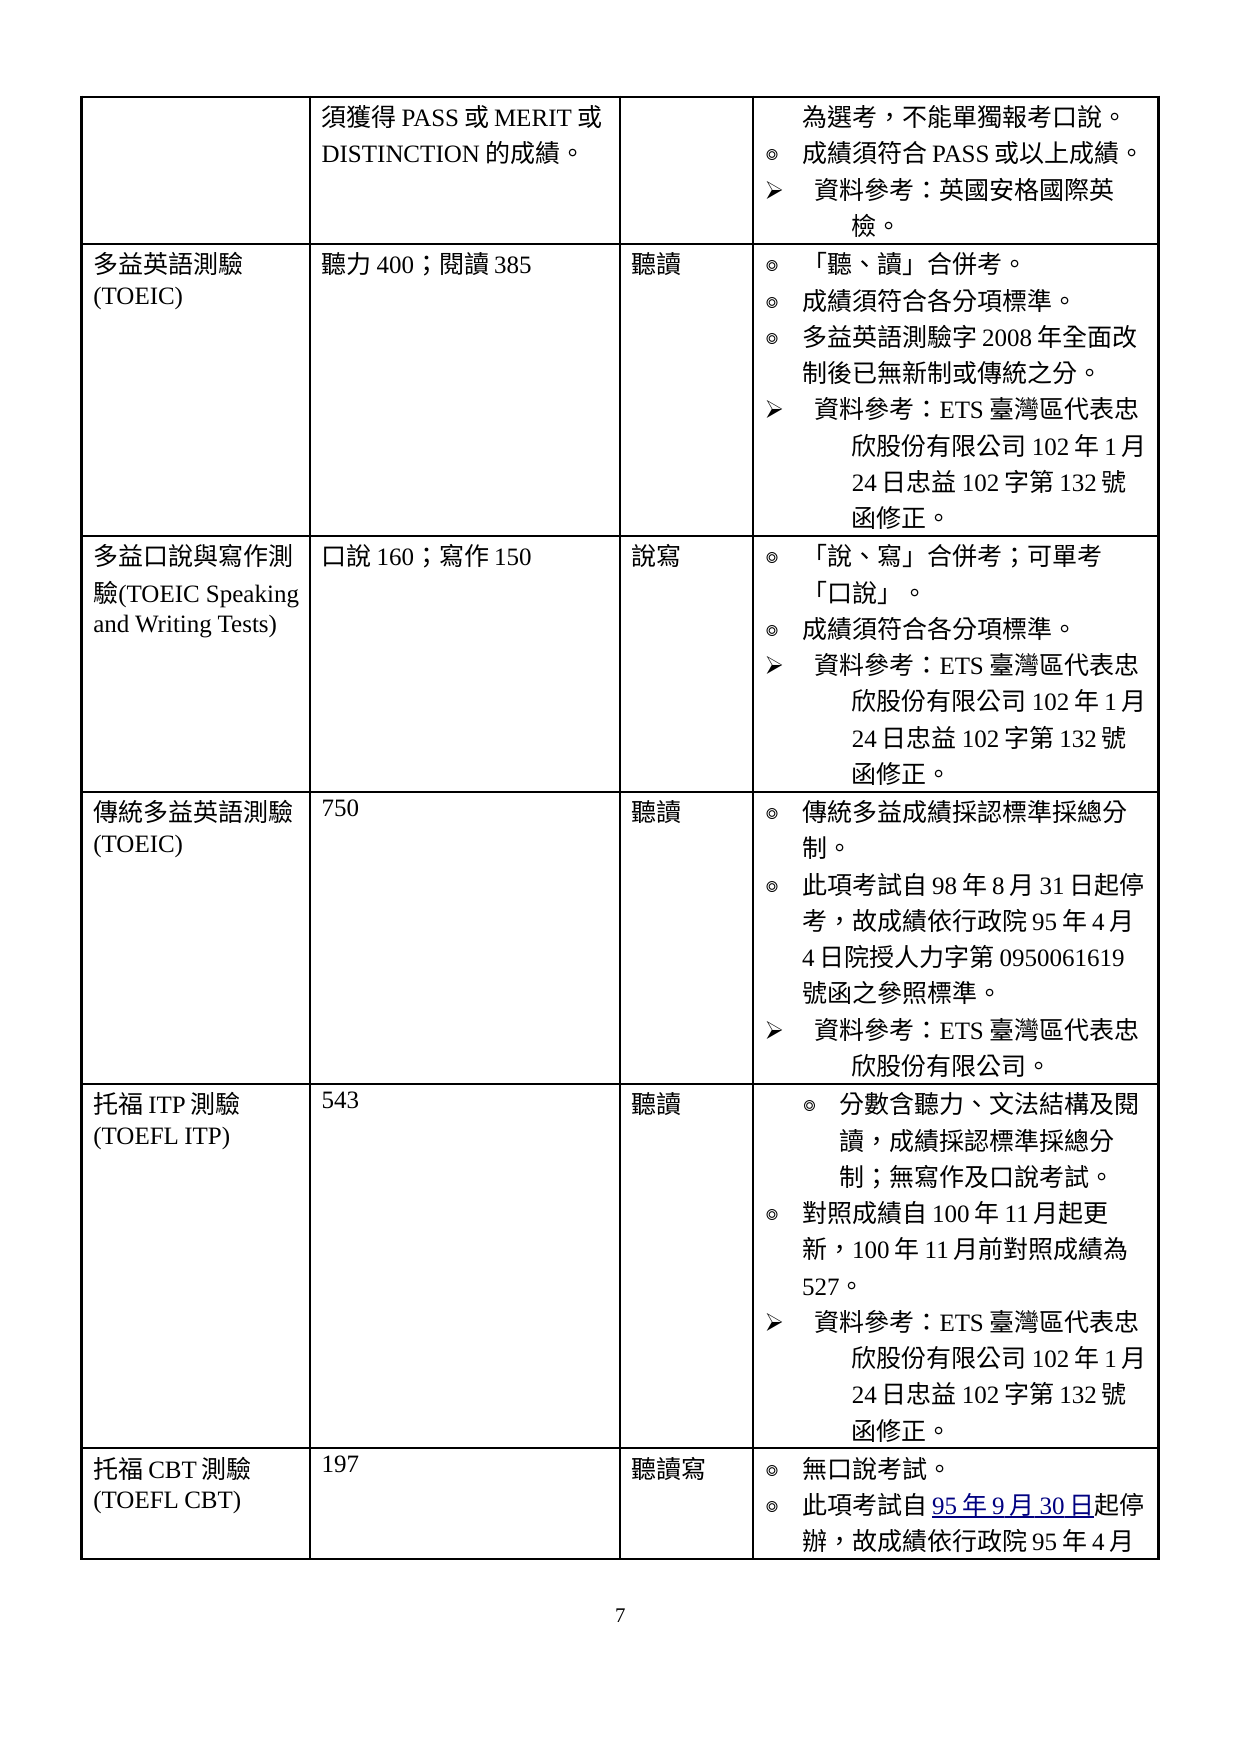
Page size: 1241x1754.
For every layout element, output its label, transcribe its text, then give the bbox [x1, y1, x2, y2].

table_cell 托福ITP測驗 (TOEFL ITP) [83, 1085, 309, 1447]
table_cell 聽讀寫 [621, 1449, 752, 1558]
table_cell 說寫 [621, 537, 752, 791]
table_cell 543 [311, 1085, 619, 1447]
table_cell 多益口說與寫作測驗(TOEIC Speaking and Writing Tests) [83, 537, 309, 791]
table_cell 750 [311, 793, 619, 1083]
table_cell 口說160；寫作150 [311, 537, 619, 791]
table_cell [621, 98, 752, 243]
table_cell 「說、寫」合併考；可單考「口說」。 成績須符合各分項標準。 資料參考：ETS臺灣區代表忠欣股份有限公司102年1月24日忠益102字第132號函修正。 [754, 537, 1157, 791]
table_cell 須獲得PASS或MERIT 或DISTINCTION的成績。 [311, 98, 619, 243]
table_cell 聽讀 [621, 245, 752, 535]
table_cell 傳統多益成績採認標準採總分制。 此項考試自98年8月31日起停考，故成績依行政院95年4月4日院授人力字第0950061619號函之參照標準。 資料參考：ETS臺灣區代表忠欣股份有限公司。 [754, 793, 1157, 1083]
table_cell 聽讀 [621, 1085, 752, 1447]
table_cell 無口說考試。 此項考試自95年9月30日起停辦，故成績依行政院95年4月 [754, 1449, 1157, 1558]
table_cell [83, 98, 309, 243]
table_cell 聽讀 [621, 793, 752, 1083]
table_cell 多益英語測驗(TOEIC) [83, 245, 309, 535]
table_cell 托福CBT測驗(TOEFL CBT) [83, 1449, 309, 1558]
table_cell 「聽、讀」合併考。 成績須符合各分項標準。 多益英語測驗字2008年全面改制後已無新制或傳統之分。 資料參考：ETS臺灣區代表忠欣股份有限公司102年1月24日忠益102字第132號函修正。 [754, 245, 1157, 535]
table_cell 分數含聽力、文法結構及閱讀，成績採認標準採總分制；無寫作及口說考試。 對照成績自100年11月起更新，100年11月前對照成績為527。 資料參考：ETS臺灣區代表忠欣股份有限公司102年1月24日忠益102字第132號函修正。 [754, 1085, 1157, 1447]
table_cell 197 [311, 1449, 619, 1558]
table_cell 傳統多益英語測驗(TOEIC) [83, 793, 309, 1083]
table_cell 為選考，不能單獨報考口說。 成績須符合PASS或以上成績。 資料參考：英國安格國際英檢。 [754, 98, 1157, 243]
table_cell 聽力400；閱讀385 [311, 245, 619, 535]
